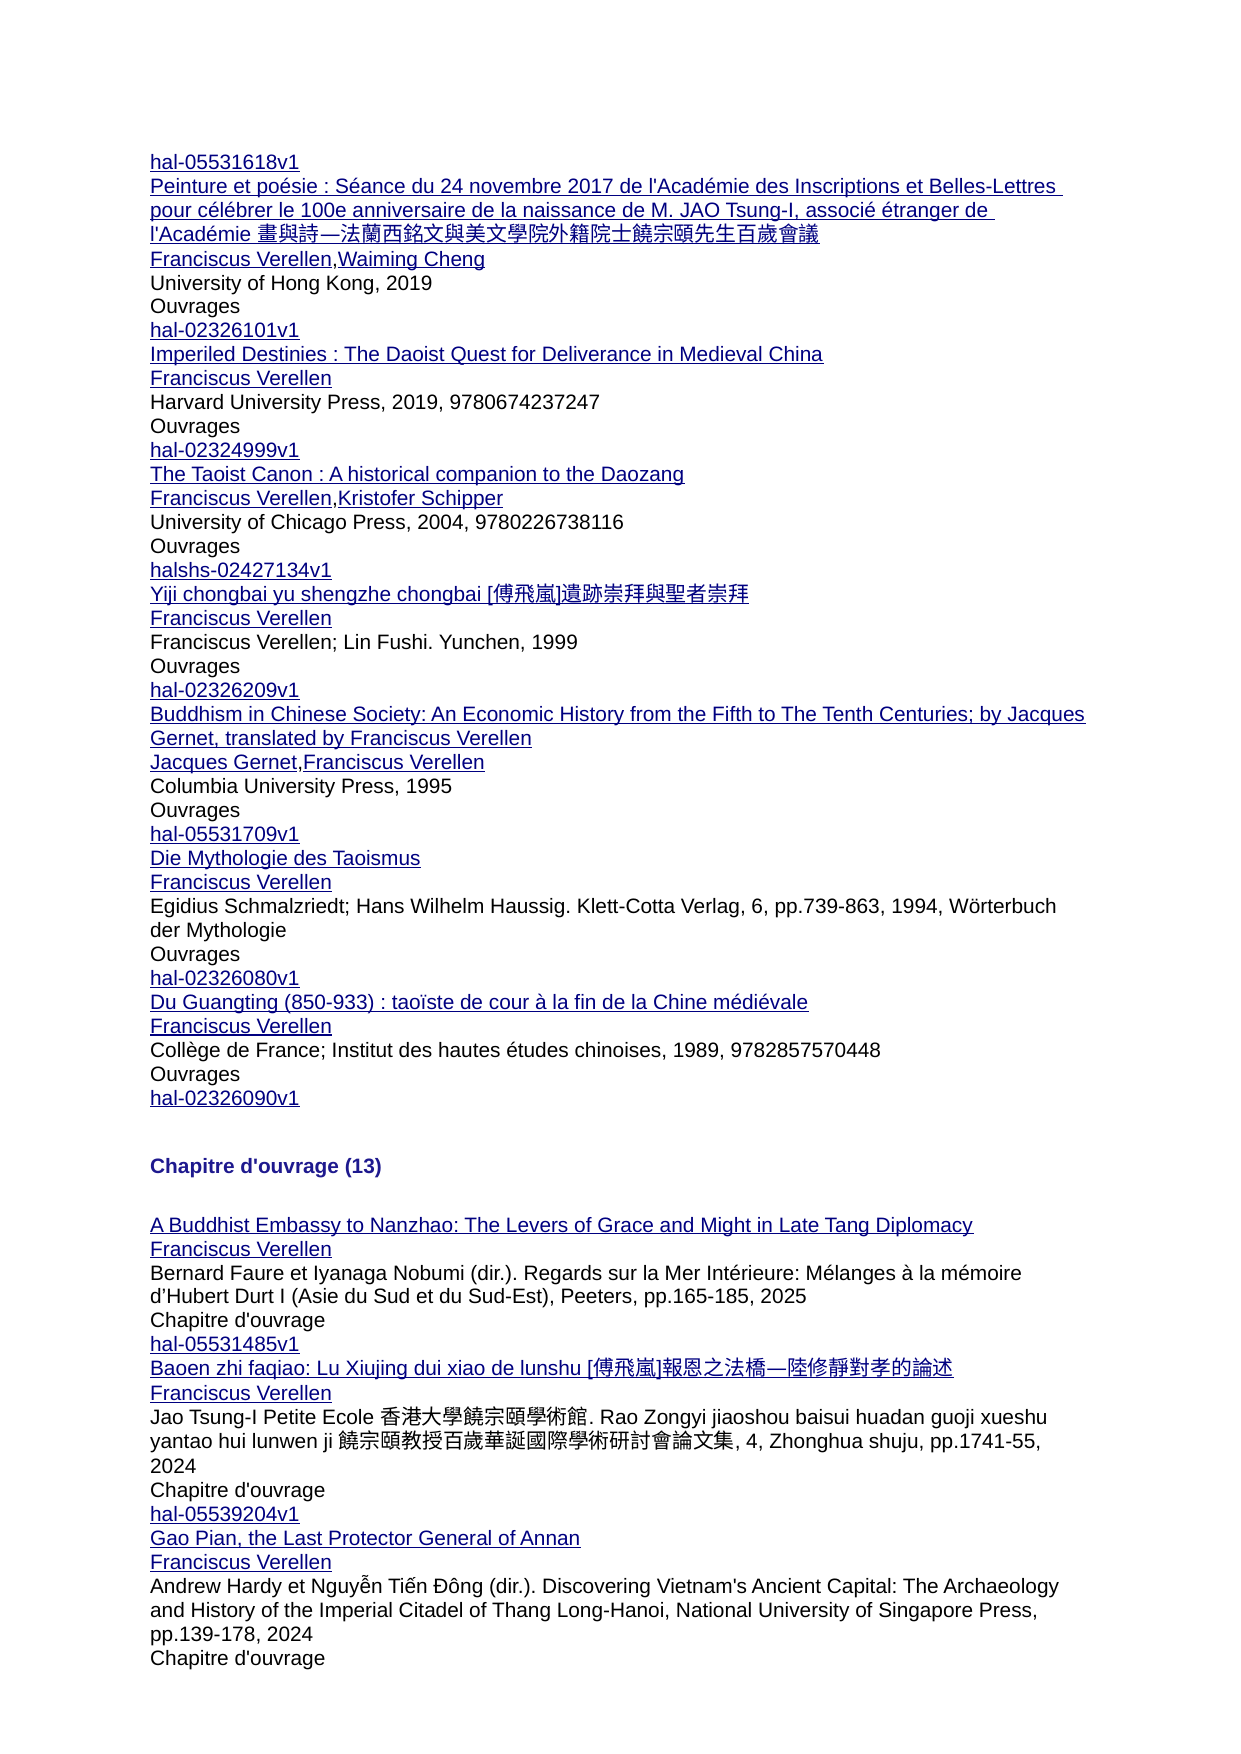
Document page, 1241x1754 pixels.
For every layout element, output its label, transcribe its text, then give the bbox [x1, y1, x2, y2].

table_cell Du Guangting (850-933) : taoïste de cour à la fin de la Chine médiévale Franciscus Verellen Collège de France; Institut des hautes études chinoises, 1989, 9782857570448 Ouvrages hal-02326090v1 [150, 990, 1090, 1109]
table_cell Imperiled Destinies : The Daoist Quest for Deliverance in Medieval China Franciscus Verellen Harvard University Press, 2019, 9780674237247 Ouvrages hal-02324999v1 [150, 342, 1090, 462]
table_cell Gao Pian, the Last Protector General of Annan Franciscus Verellen Andrew Hardy et Nguyễn Tiến Đông (dir.). Discovering Vietnam's Ancient Capital: The Archaeology and History of the Imperial Citadel of Thang Long-Hanoi, National University of Singapore Press, pp.139-178, 2024 Chapitre d'ouvrage [150, 1526, 1090, 1669]
table_cell Yiji chongbai yu shengzhe chongbai [傅飛嵐]遺跡崇拜與聖者崇拜 Franciscus Verellen Franciscus Verellen; Lin Fushi. Yunchen, 1999 Ouvrages hal-02326209v1 [150, 582, 1090, 702]
table_cell Peinture et poésie : Séance du 24 novembre 2017 de l'Académie des Inscriptions et Belles-Lettres pour célébrer le 100e anniversaire de la naissance de M. JAO Tsung-I, associé étranger de l'Académie 畫與詩—法蘭西銘文與美文學院外籍院士饒宗頤先生百歲會議 Franciscus Verellen,Waiming Cheng University of Hong Kong, 2019 Ouvrages hal-02326101v1 [150, 174, 1090, 342]
table_cell Buddhism in Chinese Society: An Economic History from the Fifth to The Tenth Centuries; by Jacques Gernet, translated by Franciscus Verellen Jacques Gernet,Franciscus Verellen Columbia University Press, 1995 Ouvrages hal-05531709v1 [150, 702, 1090, 846]
table_cell Baoen zhi faqiao: Lu Xiujing dui xiao de lunshu [傅飛嵐]報恩之法橋—陸修靜對孝的論述 Franciscus Verellen Jao Tsung-I Petite Ecole 香港大學饒宗頤學術館. Rao Zongyi jiaoshou baisui huadan guoji xueshu yantao hui lunwen ji 饒宗頤教授百歲華誕國際學術研討會論文集, 4, Zhonghua shuju, pp.1741-55, 2024 Chapitre d'ouvrage hal-05539204v1 [150, 1356, 1090, 1526]
table_cell Die Mythologie des Taoismus Franciscus Verellen Egidius Schmalzriedt; Hans Wilhelm Haussig. Klett-Cotta Verlag, 6, pp.739-863, 1994, Wörterbuch der Mythologie Ouvrages hal-02326080v1 [150, 846, 1090, 989]
table_cell The Taoist Canon : A historical companion to the Daozang Franciscus Verellen,Kristofer Schipper University of Chicago Press, 2004, 9780226738116 Ouvrages halshs-02427134v1 [150, 462, 1090, 582]
table_cell hal-05531618v1 [150, 150, 1090, 174]
subtitle Chapitre d'ouvrage (13) [150, 1154, 1090, 1178]
table_header A Buddhist Embassy to Nanzhao: The Levers of Grace and Might in Late Tang Diplomacy Franciscus Verellen Bernard Faure et Iyanaga Nobumi (dir.). Regards sur la Mer Intérieure: Mélanges à la mémoire d’Hubert Durt I (Asie du Sud et du Sud-Est), Peeters, pp.165-185, 2025 Chapitre d'ouvrage hal-05531485v1 [150, 1213, 1090, 1356]
